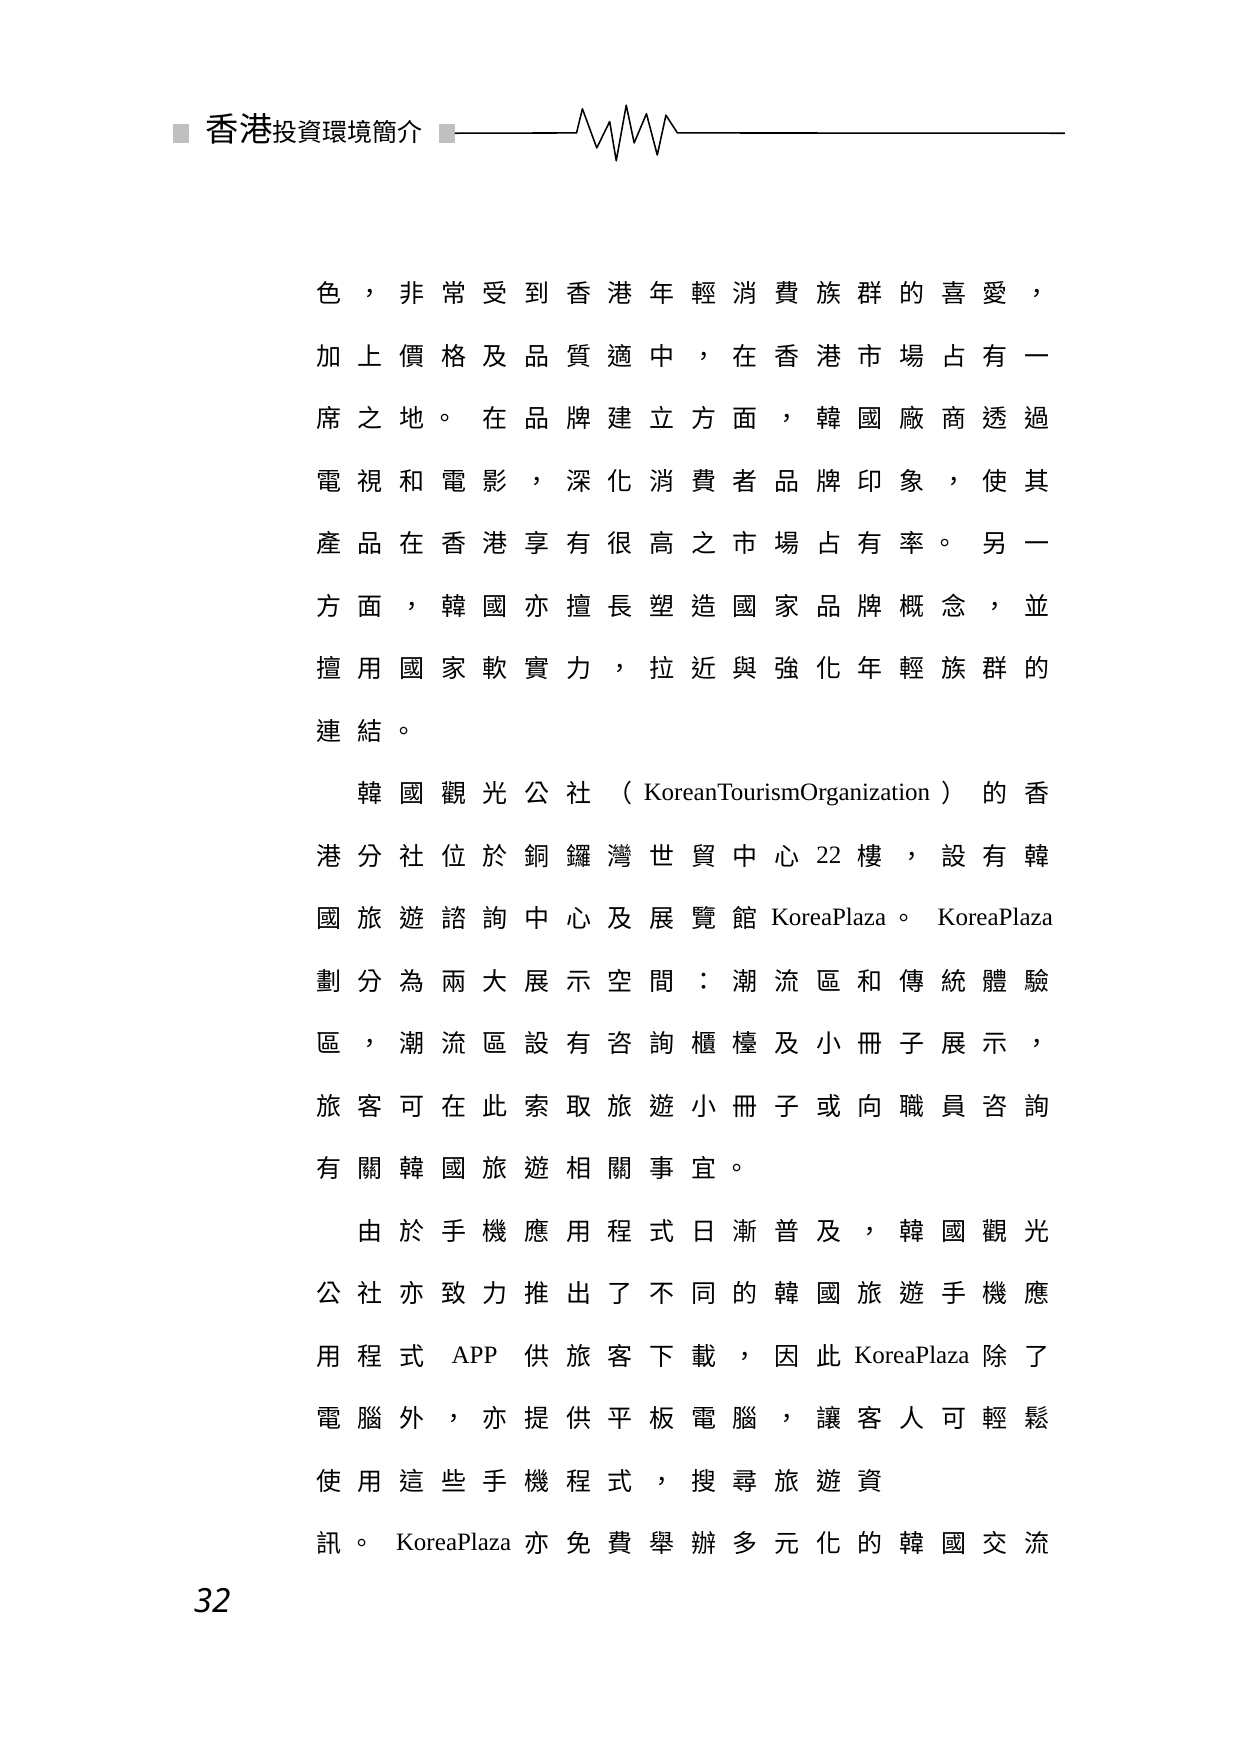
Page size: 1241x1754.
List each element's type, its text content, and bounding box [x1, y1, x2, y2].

text 色，非常受到香港年輕消費族群的喜愛，加上價格及品質適中，在香港市場占有一席之地。在品牌建立方面，韓國廠商透過電視和電影，深化消費者品牌印象，使其產品在香港享有很高之市場占有率。另一方面，韓國亦擅長塑造國家品牌概念，並擅用國家軟實力，拉近與強化年輕族群的連結。 [281, 250, 1058, 750]
text 韓國觀光公社（KoreanTourismOrganization）的香港分社位於銅鑼灣世貿中心22樓，設有韓國旅遊諮詢中心及展覽館KoreaPlaza。KoreaPlaza劃分為兩大展示空間：潮流區和傳統體驗區，潮流區設有咨詢櫃檯及小冊子展示，旅客可在此索取旅遊小冊子或向職員咨詢有關韓國旅遊相關事宜。 [281, 750, 1058, 1188]
text 由於手機應用程式日漸普及，韓國觀光公社亦致力推出了不同的韓國旅遊手機應用程式APP供旅客下載，因此KoreaPlaza除了電腦外，亦提供平板電腦，讓客人可輕鬆使用這些手機程式，搜尋旅遊資訊。KoreaPlaza亦免費舉辦多元化的韓國交流 [281, 1188, 1058, 1563]
